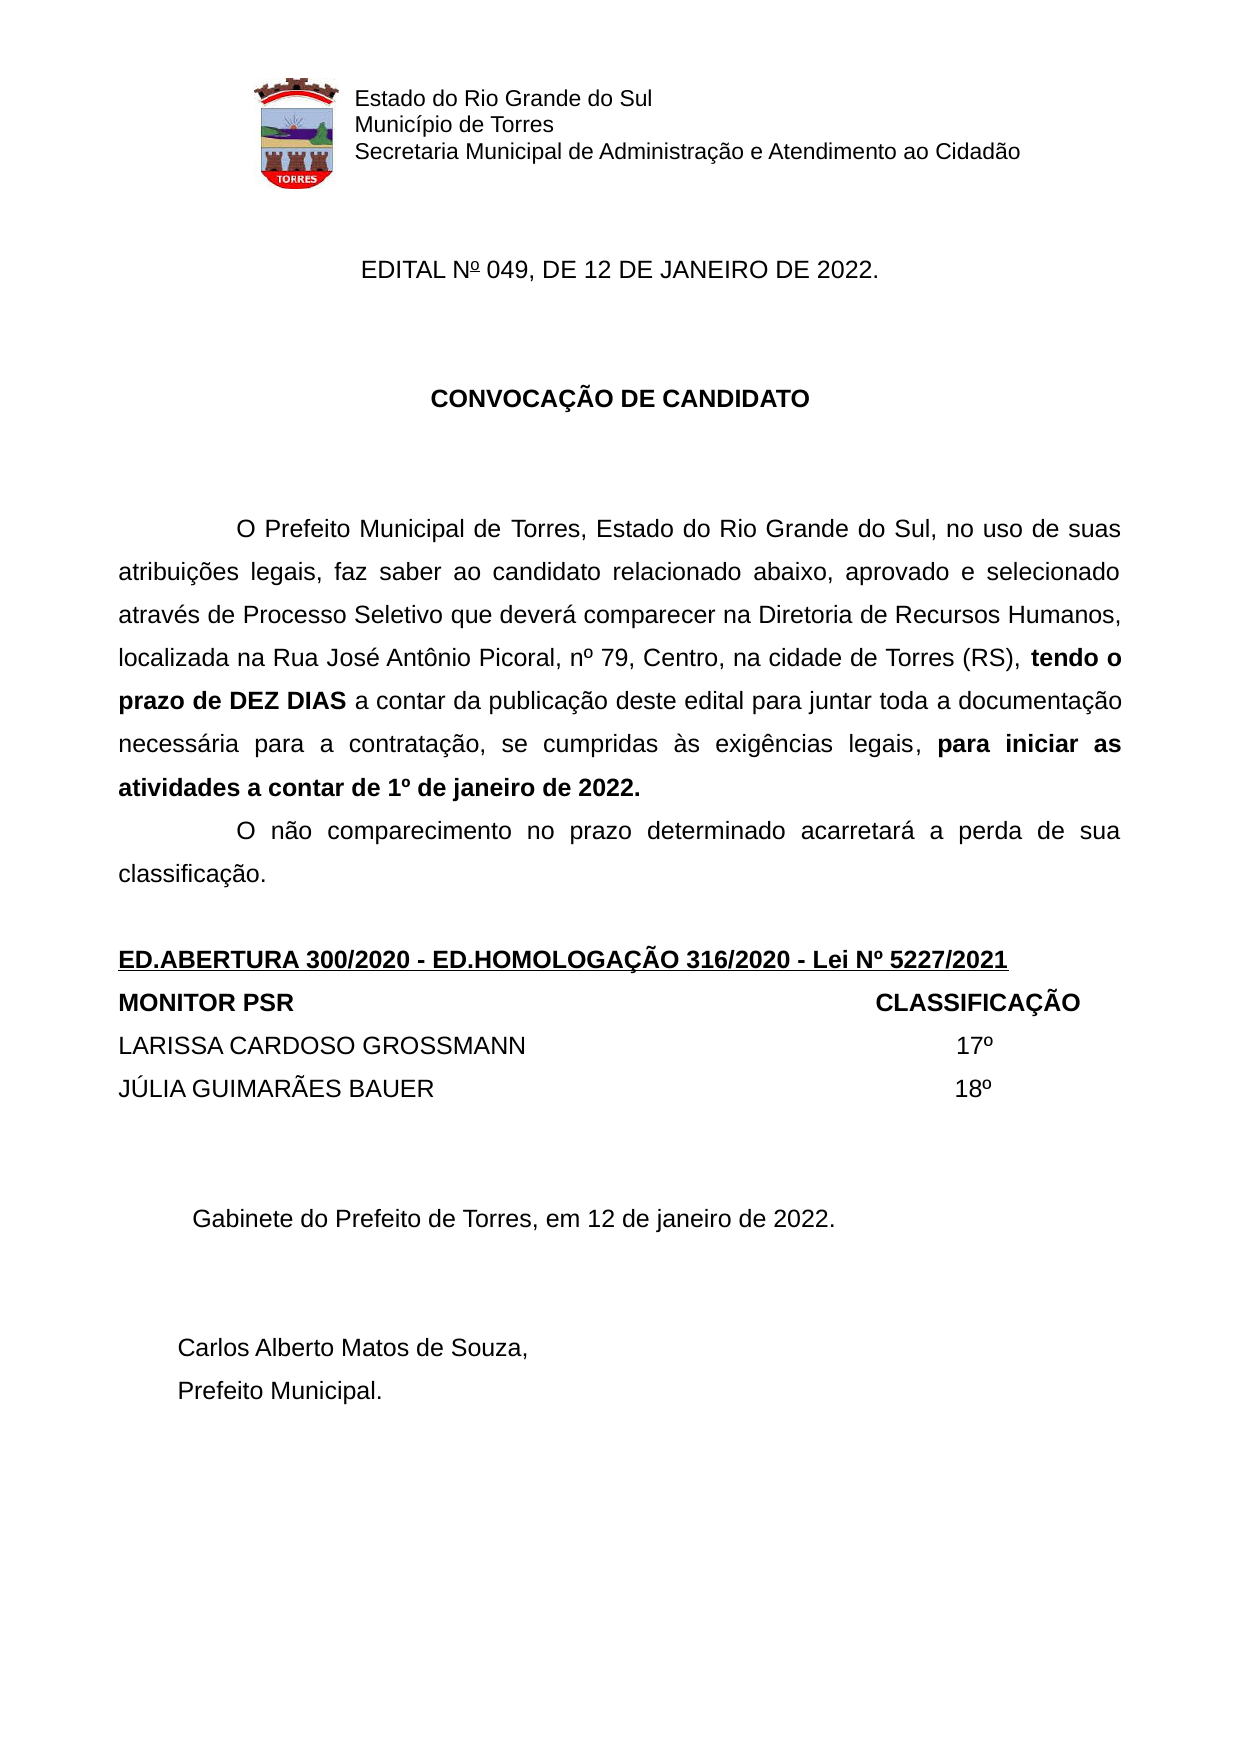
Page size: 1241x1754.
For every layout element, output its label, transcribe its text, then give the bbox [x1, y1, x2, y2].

text LARISSA CARDOSO GROSSMANN 17º [118, 1031, 1122, 1060]
text JÚLIA GUIMARÃES BAUER 18º [118, 1074, 1122, 1103]
text Carlos Alberto Matos de Souza, [177, 1333, 1122, 1362]
text EDITAL No 049, DE 12 DE JANEIRO DE 2022. [118, 255, 1122, 284]
text O não comparecimento no prazo determinado acarretará a perda de sua classificação. [118, 816, 1122, 887]
text O Prefeito Municipal de Torres, Estado do Rio Grande do Sul, no uso de suas atribuições legais, faz saber ao candidato relacionado abaixo, aprovado e selecionado através de Processo Seletivo que deverá comparecer na Diretoria de Recursos Humanos, localizada na Rua José Antônio Picoral, nº 79, Centro, na cidade de Torres (RS), tendo o prazo de DEZ DIAS a contar da publicação deste edital para juntar toda a documentação necessária para a contratação, se cumpridas às exigências legais, para iniciar as atividades a contar de 1º de janeiro de 2022. [118, 514, 1122, 801]
text ED.ABERTURA 300/2020 - ED.HOMOLOGAÇÃO 316/2020 - Lei Nº 5227/2021 [118, 945, 1122, 974]
text CONVOCAÇÃO DE CANDIDATO [118, 384, 1122, 413]
text Prefeito Municipal. [177, 1376, 1122, 1405]
text Gabinete do Prefeito de Torres, em 12 de janeiro de 2022. [118, 1204, 1122, 1232]
text MONITOR PSR CLASSIFICAÇÃO [118, 988, 1122, 1017]
picture [253, 78, 339, 189]
